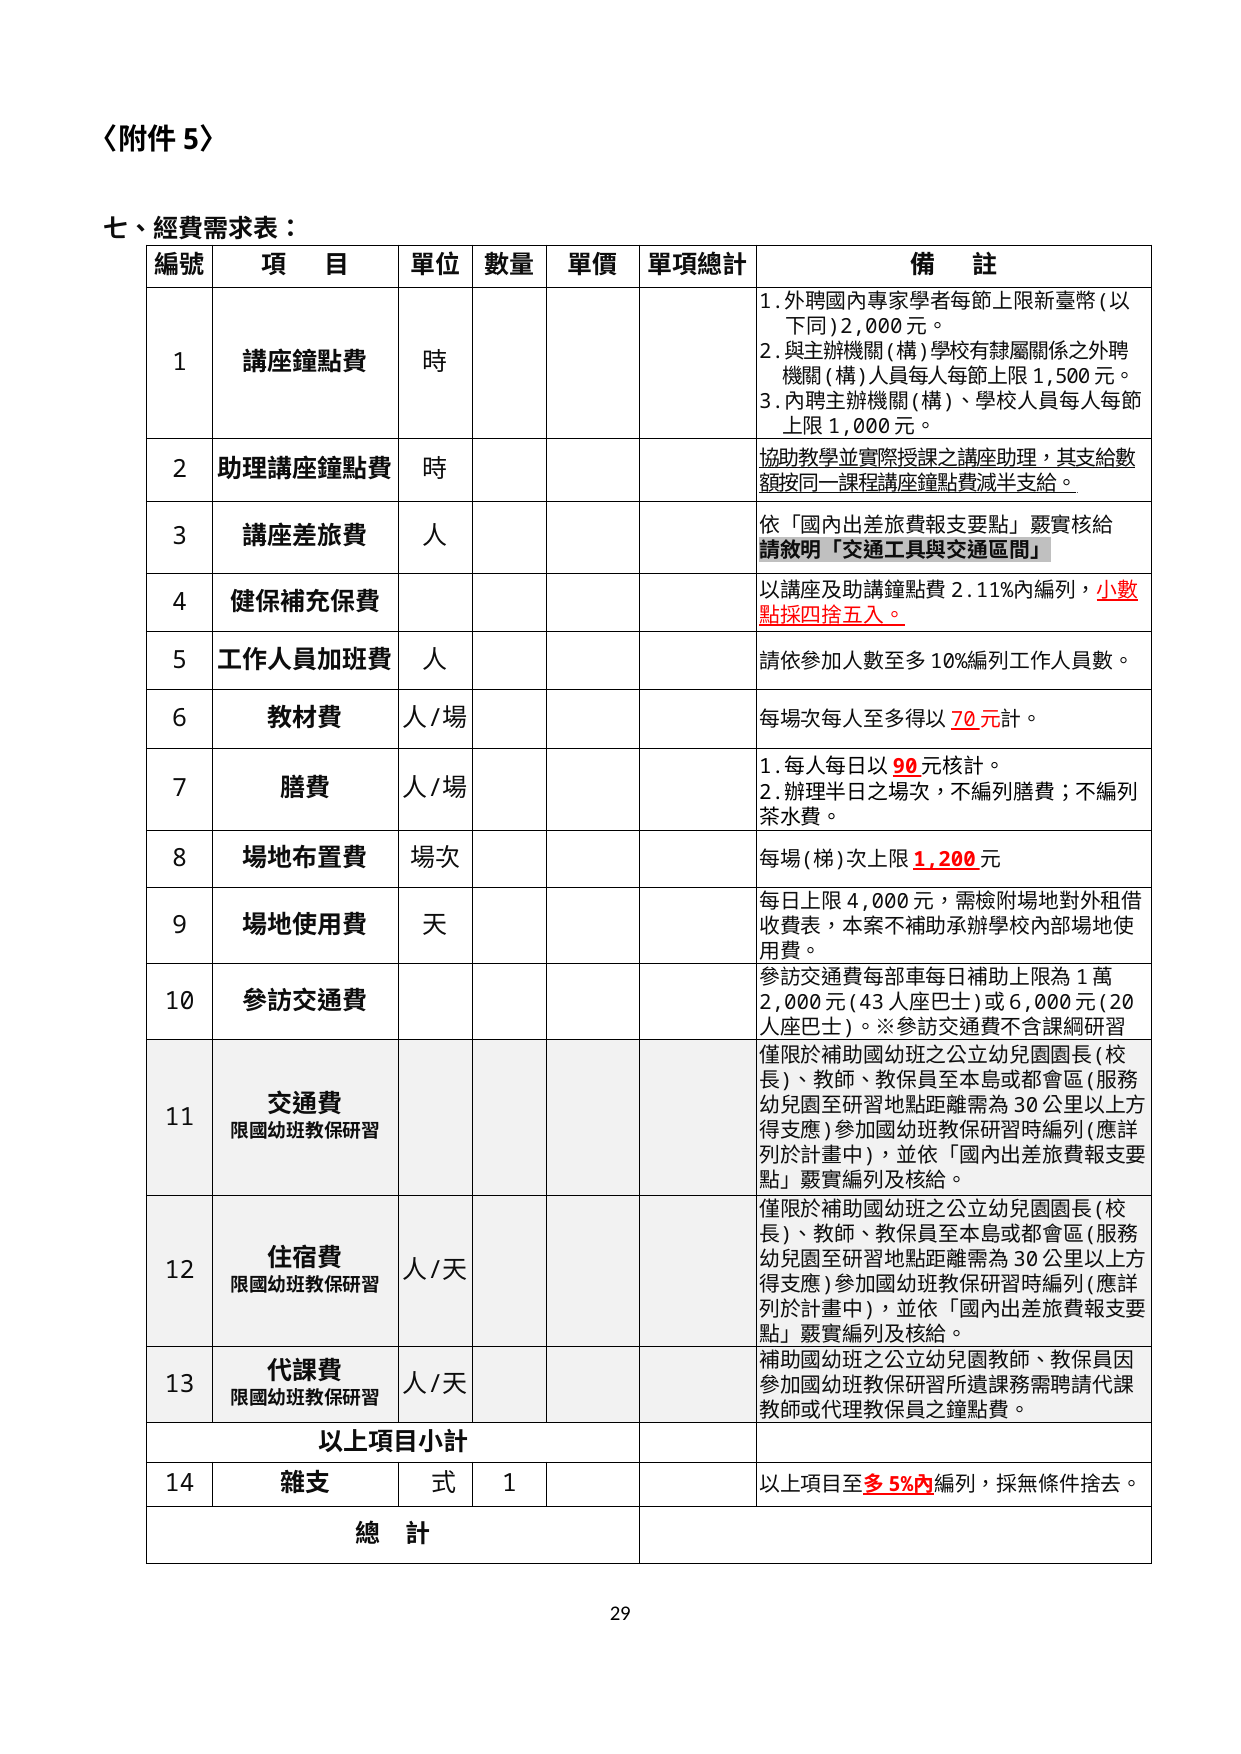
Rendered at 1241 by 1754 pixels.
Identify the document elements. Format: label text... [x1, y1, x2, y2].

table_cell 1 [147, 288, 212, 438]
table_cell [547, 749, 639, 830]
table_cell 人/場 [399, 690, 472, 747]
table_cell 1 [473, 1463, 546, 1506]
table_cell [547, 288, 639, 438]
table_cell 僅限於補助國幼班之公立幼兒園園長(校長)、教師、教保員至本島或都會區(服務幼兒園至研習地點距離需為30公里以上方得支應)參加國幼班教保研習時編列(應詳列於計畫中)，並依「國內出差旅費報支要點」覈實編列及核給。 [757, 1040, 1151, 1195]
table_cell [640, 632, 756, 689]
table_header 數量 [473, 246, 546, 287]
table_cell [640, 690, 756, 747]
table_cell 14 [147, 1463, 212, 1506]
table_cell [640, 288, 756, 438]
table_cell 4 [147, 574, 212, 631]
table_cell 參訪交通費 [213, 964, 398, 1039]
table_cell [547, 1347, 639, 1422]
table_cell [547, 888, 639, 963]
table_cell [640, 502, 756, 573]
table_cell [640, 831, 756, 887]
table_cell 以上項目小計 [147, 1423, 639, 1462]
table_cell 請依參加人數至多10%編列工作人員數。 [757, 632, 1151, 689]
table_cell 時 [399, 288, 472, 438]
table_cell 補助國幼班之公立幼兒園教師、教保員因參加國幼班教保研習所遺課務需聘請代課教師或代理教保員之鐘點費。 [757, 1347, 1151, 1422]
table_cell 健保補充保費 [213, 574, 398, 631]
table_cell 總 計 [147, 1507, 639, 1563]
table_cell [473, 964, 546, 1039]
table_cell 人 [399, 632, 472, 689]
table_cell [640, 1040, 756, 1195]
table_cell 講座鐘點費 [213, 288, 398, 438]
table_cell 人/天 [399, 1196, 472, 1346]
table_cell [473, 574, 546, 631]
table_cell [547, 690, 639, 747]
table_cell 工作人員加班費 [213, 632, 398, 689]
table_cell [547, 632, 639, 689]
table_header 單位 [399, 246, 472, 287]
table_cell [399, 574, 472, 631]
table_header 編號 [147, 246, 212, 287]
table_cell [757, 1423, 1151, 1462]
table_cell 2 [147, 439, 212, 501]
table_cell 雜支 [213, 1463, 398, 1506]
text 七、經費需求表： [103, 208, 1152, 244]
table_header 單項總計 [640, 246, 756, 287]
table_cell 場地布置費 [213, 831, 398, 887]
table_cell 以上項目至多5%內編列，採無條件捨去。 [757, 1463, 1151, 1506]
table_cell [399, 964, 472, 1039]
table_cell 天 [399, 888, 472, 963]
table_cell 8 [147, 831, 212, 887]
table_cell 人/場 [399, 749, 472, 830]
table_cell [473, 632, 546, 689]
table_cell [473, 1040, 546, 1195]
table_cell 膳費 [213, 749, 398, 830]
table_cell 式 [399, 1463, 472, 1506]
table_cell [640, 574, 756, 631]
table_cell 住宿費 限國幼班教保研習 [213, 1196, 398, 1346]
table_cell [640, 1507, 1151, 1563]
table_cell 代課費 限國幼班教保研習 [213, 1347, 398, 1422]
table_cell 教材費 [213, 690, 398, 747]
table_cell [640, 1196, 756, 1346]
table_cell 11 [147, 1040, 212, 1195]
table_cell 場次 [399, 831, 472, 887]
table_cell [547, 439, 639, 501]
table_cell 時 [399, 439, 472, 501]
table_cell [640, 888, 756, 963]
table_cell 10 [147, 964, 212, 1039]
table_cell [473, 502, 546, 573]
table_cell 講座差旅費 [213, 502, 398, 573]
table_cell 12 [147, 1196, 212, 1346]
table_cell [473, 690, 546, 747]
table_header 單價 [547, 246, 639, 287]
table_cell 每場(梯)次上限1,200元 [757, 831, 1151, 887]
table_cell [547, 1040, 639, 1195]
table_cell [640, 439, 756, 501]
table_header 備 註 [757, 246, 1151, 287]
table_cell 1.外聘國內專家學者每節上限新臺幣(以下同)2,000元。 2.與主辦機關(構)學校有隸屬關係之外聘機關(構)人員每人每節上限1,500元。 3.內聘主辦機關(構)、學校人員每人每節上限1,000元。 [757, 288, 1151, 438]
table_cell [473, 1347, 546, 1422]
table_cell 每日上限4,000元，需檢附場地對外租借收費表，本案不補助承辦學校內部場地使用費。 [757, 888, 1151, 963]
table_cell 9 [147, 888, 212, 963]
table_cell 3 [147, 502, 212, 573]
table_cell [640, 1463, 756, 1506]
table_cell 僅限於補助國幼班之公立幼兒園園長(校長)、教師、教保員至本島或都會區(服務幼兒園至研習地點距離需為30公里以上方得支應)參加國幼班教保研習時編列(應詳列於計畫中)，並依「國內出差旅費報支要點」覈實編列及核給。 [757, 1196, 1151, 1346]
table_cell [473, 749, 546, 830]
table_cell [473, 831, 546, 887]
table_cell [473, 288, 546, 438]
table_cell [547, 1196, 639, 1346]
table_header 項 目 [213, 246, 398, 287]
table_cell 人/天 [399, 1347, 472, 1422]
table_cell [640, 1423, 756, 1462]
table_cell 人 [399, 502, 472, 573]
table_cell [547, 502, 639, 573]
table_cell 協助教學並實際授課之講座助理，其支給數額按同一課程講座鐘點費減半支給。 [757, 439, 1151, 501]
table_cell 5 [147, 632, 212, 689]
table_cell [547, 964, 639, 1039]
table_cell 場地使用費 [213, 888, 398, 963]
table_cell 交通費 限國幼班教保研習 [213, 1040, 398, 1195]
table_cell 每場次每人至多得以70元計。 [757, 690, 1151, 747]
table_cell 1.每人每日以90元核計。 2.辦理半日之場次，不編列膳費；不編列茶水費。 [757, 749, 1151, 830]
table_cell [640, 1347, 756, 1422]
table_cell 依「國內出差旅費報支要點」覈實核給 請敘明「交通工具與交通區間」 [757, 502, 1151, 573]
table_cell 助理講座鐘點費 [213, 439, 398, 501]
table_cell [473, 888, 546, 963]
table_cell 以講座及助講鐘點費2.11%內編列，小數點採四捨五入。 [757, 574, 1151, 631]
table_cell [473, 1196, 546, 1346]
table_cell 13 [147, 1347, 212, 1422]
table_cell [640, 749, 756, 830]
table_cell 6 [147, 690, 212, 747]
table_cell [547, 831, 639, 887]
table_cell 7 [147, 749, 212, 830]
table_cell [640, 964, 756, 1039]
table_cell [473, 439, 546, 501]
table_cell [547, 574, 639, 631]
table_cell [399, 1040, 472, 1195]
table_cell 參訪交通費每部車每日補助上限為1萬2,000元(43人座巴士)或6,000元(20人座巴士)。※參訪交通費不含課綱研習 [757, 964, 1151, 1039]
table_cell [547, 1463, 639, 1506]
